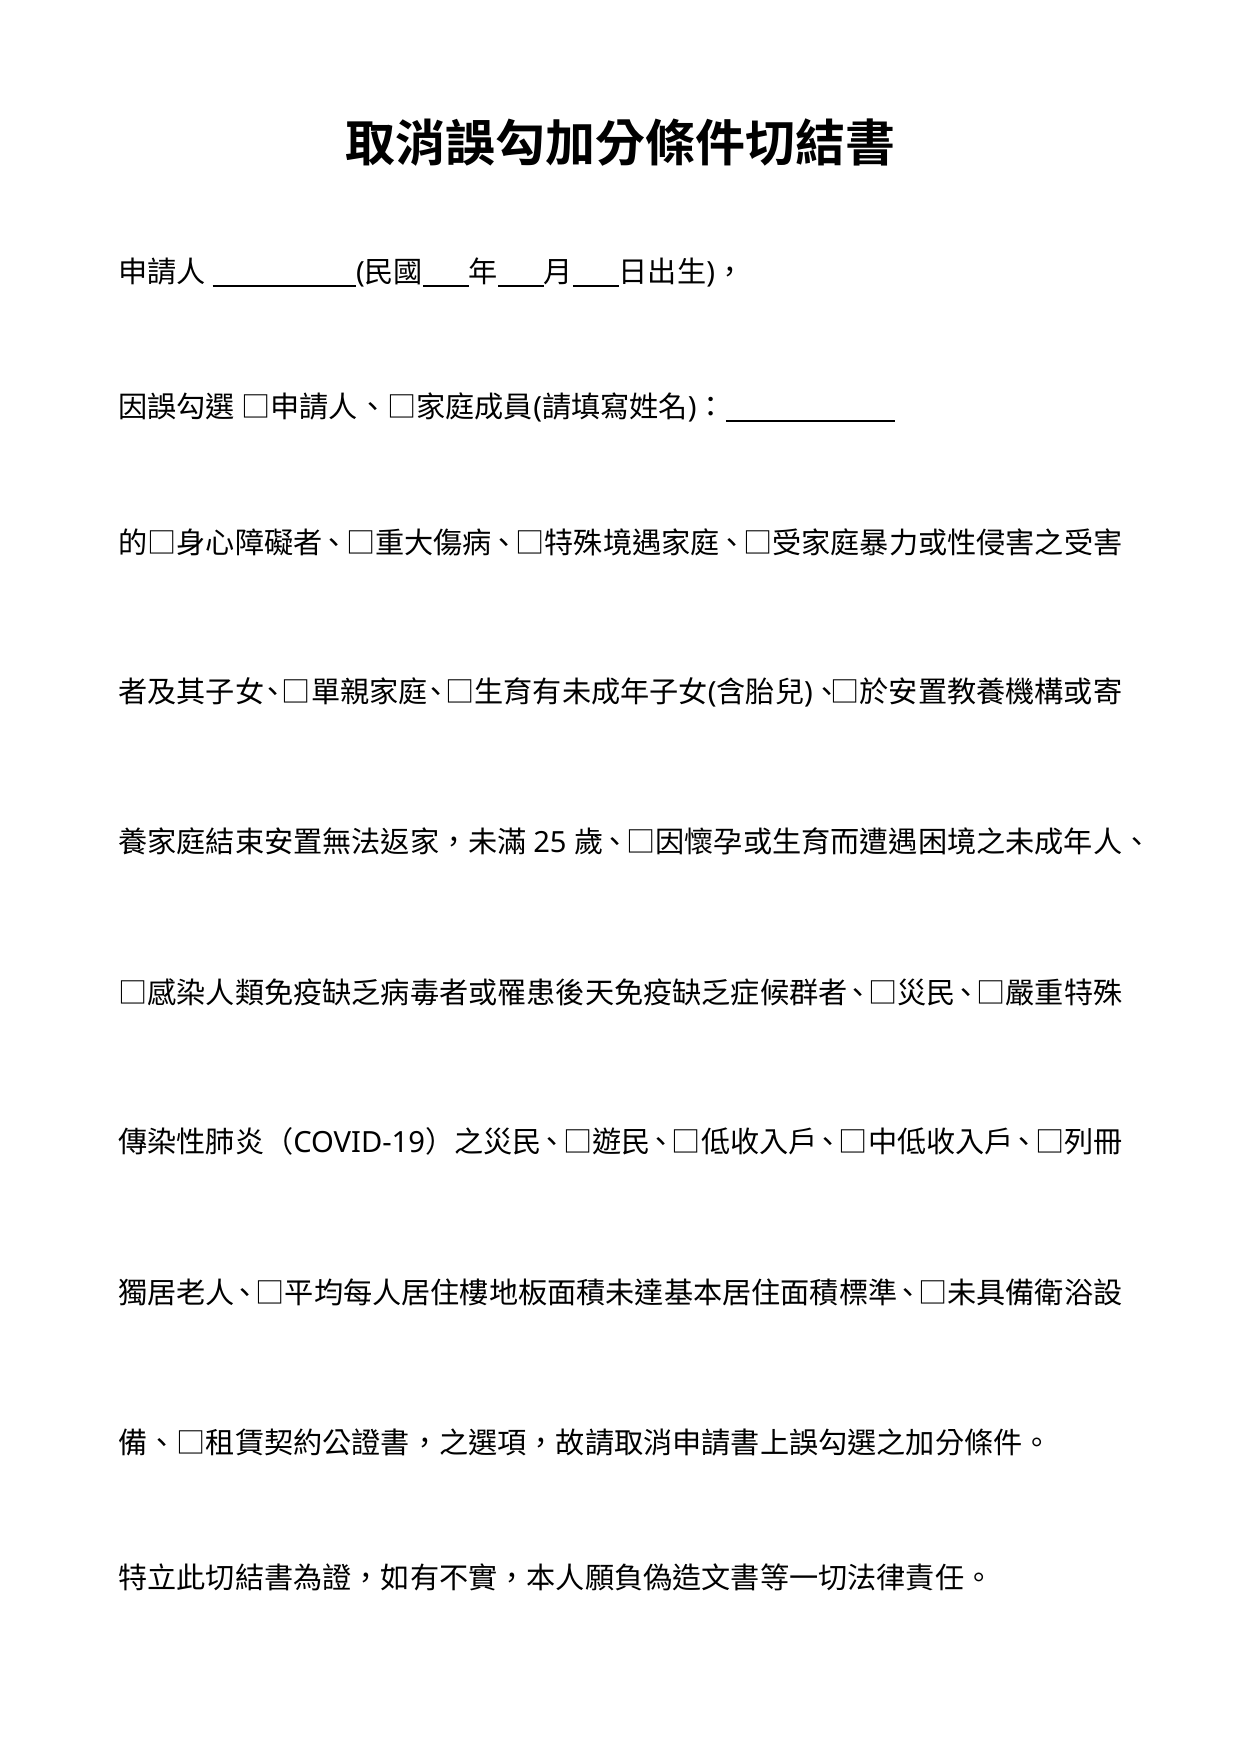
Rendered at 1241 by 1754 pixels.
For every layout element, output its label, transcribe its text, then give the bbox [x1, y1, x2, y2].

text 特立此切結書為證，如有不實，本人願負偽造文書等一切法律責任。 [118, 1538, 1122, 1613]
text 因誤勾選 □申請人、□家庭成員(請填寫姓名)： [118, 368, 1122, 443]
text 申請人 (民國 年 月 日出生)， [118, 232, 1122, 307]
text 的□身心障礙者、□重大傷病、□特殊境遇家庭、□受家庭暴力或性侵害之受害者及其子女、□單親家庭、□生育有未成年子女(含胎兒)、□於安置教養機構或寄養家庭結束安置無法返家，未滿 25 歲、□因懷孕或生育而遭遇困境之未成年人、□感染人類免疫缺乏病毒者或罹患後天免疫缺乏症候群者、□災民、□嚴重特殊傳染性肺炎（COVID-19）之災民、□遊民、□低收入戶、□中低收入戶、□列冊獨居老人、□平均每人居住樓地板面積未達基本居住面積標準、□未具備衛浴設備、□租賃契約公證書，之選項，故請取消申請書上誤勾選之加分條件。 [118, 503, 1122, 1478]
text 取消誤勾加分條件切結書 [118, 102, 1122, 177]
